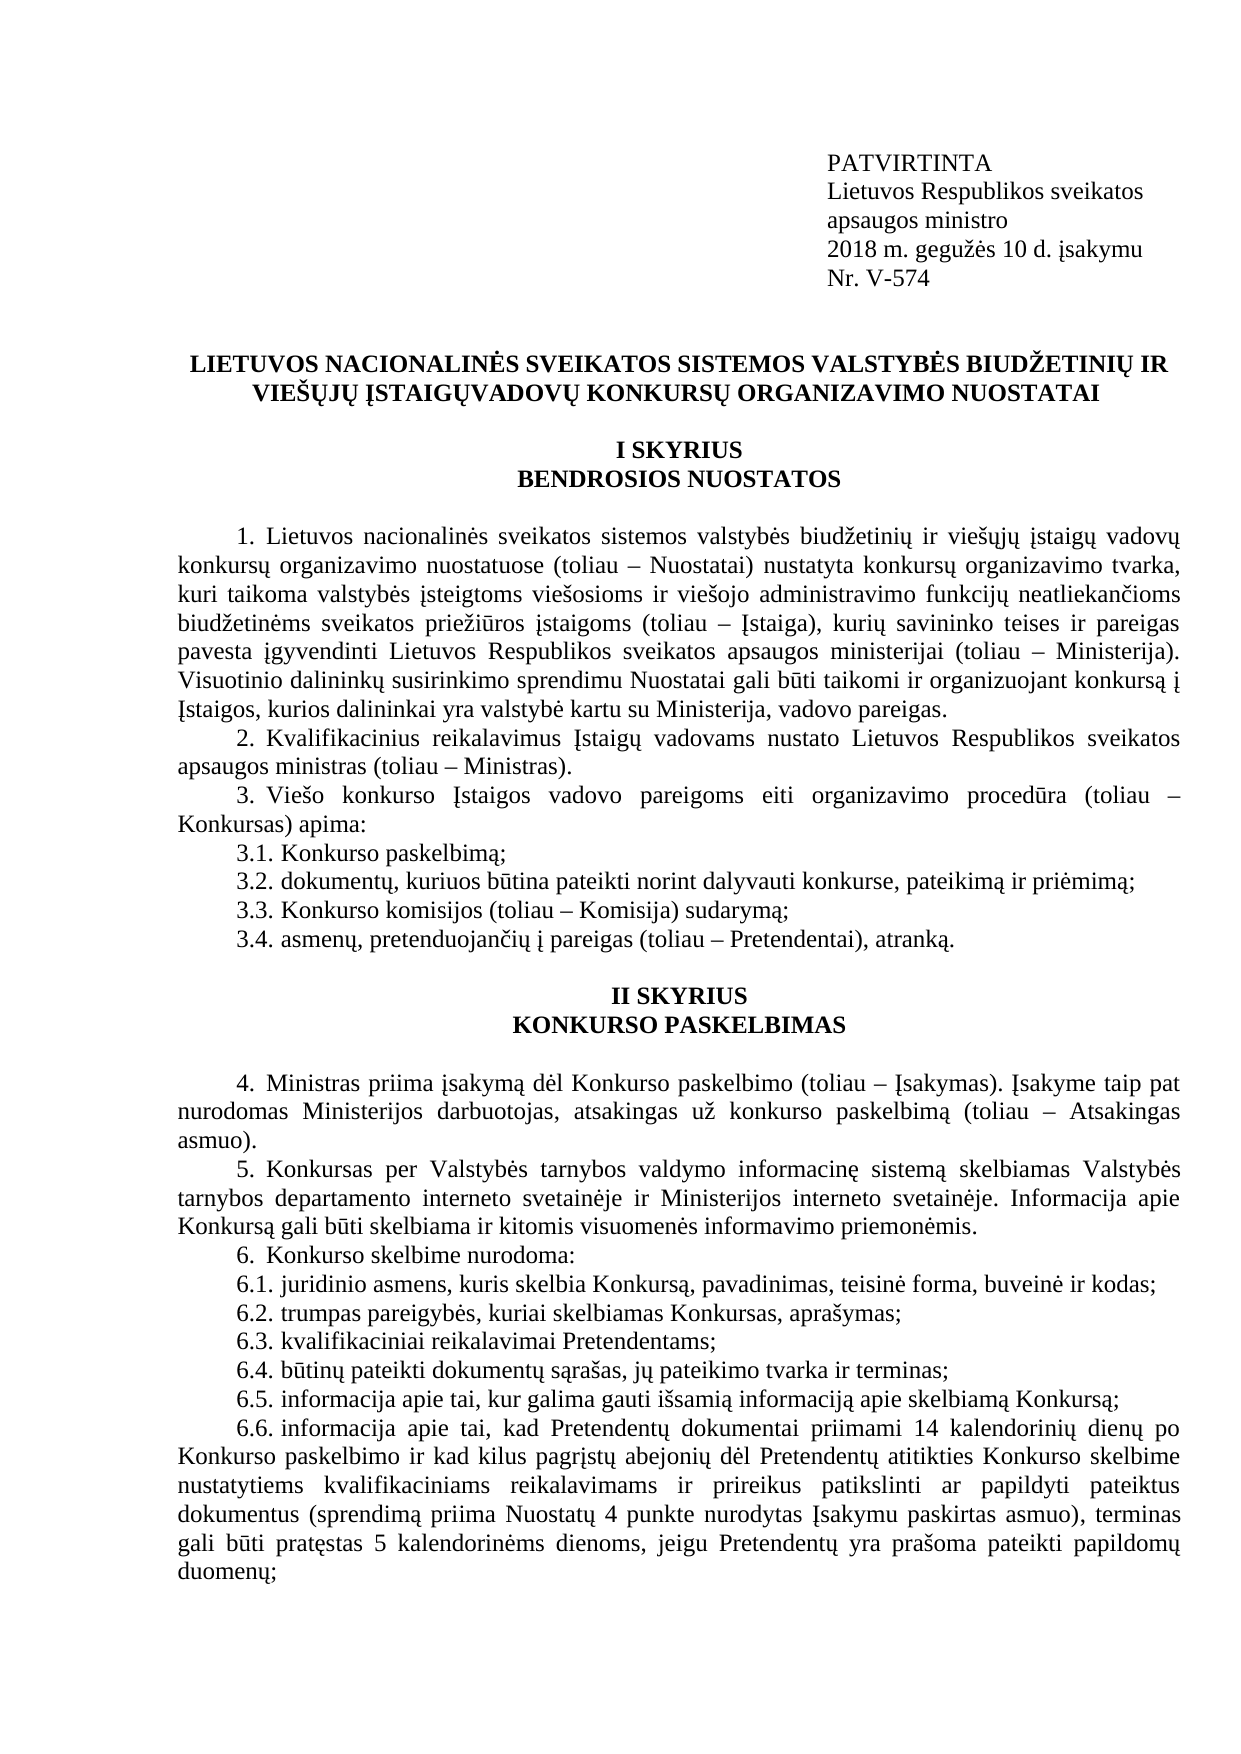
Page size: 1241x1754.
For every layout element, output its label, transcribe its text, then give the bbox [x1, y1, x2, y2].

text 2018 m. gegužės 10 d. įsakymu Nr. V-574 [827, 234, 1181, 291]
text 3. Viešo konkurso Įstaigos vadovo pareigoms eiti organizavimo procedūra (toliau – Konkursas) apima: [177, 780, 1181, 838]
text 6.3. kvalifikaciniai reikalavimai Pretendentams; [177, 1326, 1181, 1355]
text 6.4. būtinų pateikti dokumentų sąrašas, jų pateikimo tvarka ir terminas; [177, 1355, 1181, 1384]
text 4. Ministras priima įsakymą dėl Konkurso paskelbimo (toliau – Įsakymas). Įsakyme taip pat nurodomas Ministerijos darbuotojas, atsakingas už konkurso paskelbimą (toliau – Atsakingas asmuo). [177, 1068, 1181, 1154]
text 5. Konkursas per Valstybės tarnybos valdymo informacinę sistemą skelbiamas Valstybės tarnybos departamento interneto svetainėje ir Ministerijos interneto svetainėje. Informacija apie Konkursą gali būti skelbiama ir kitomis visuomenės informavimo priemonėmis. [177, 1154, 1181, 1240]
text I SKYRIUS [177, 435, 1181, 464]
text 3.3. Konkurso komisijos (toliau – Komisija) sudarymą; [236, 895, 1181, 924]
text 3.2. dokumentų, kuriuos būtina pateikti norint dalyvauti konkurse, pateikimą ir priėmimą; [236, 866, 1181, 895]
text Lietuvos Respublikos sveikatos apsaugos ministro [827, 176, 1181, 234]
text 3.4. asmenų, pretenduojančių į pareigas (toliau – Pretendentai), atranką. [236, 924, 1181, 953]
text 2. Kvalifikacinius reikalavimus Įstaigų vadovams nustato Lietuvos Respublikos sveikatos apsaugos ministras (toliau – Ministras). [177, 723, 1181, 780]
text 6. Konkurso skelbime nurodoma: [177, 1240, 1181, 1269]
text 3.1. Konkurso paskelbimą; [236, 838, 1181, 866]
text KONKURSO PASKELBIMAS [177, 1010, 1181, 1039]
text 1. Lietuvos nacionalinės sveikatos sistemos valstybės biudžetinių ir viešųjų įstaigų vadovų konkursų organizavimo nuostatuose (toliau – Nuostatai) nustatyta konkursų organizavimo tvarka, kuri taikoma valstybės įsteigtoms viešosioms ir viešojo administravimo funkcijų neatliekančioms biudžetinėms sveikatos priežiūros įstaigoms (toliau – Įstaiga), kurių savininko teises ir pareigas pavesta įgyvendinti Lietuvos Respublikos sveikatos apsaugos ministerijai (toliau – Ministerija). Visuotinio dalininkų susirinkimo sprendimu Nuostatai gali būti taikomi ir organizuojant konkursą į Įstaigos, kurios dalininkai yra valstybė kartu su Ministerija, vadovo pareigas. [177, 521, 1181, 723]
text 6.5. informacija apie tai, kur galima gauti išsamią informaciją apie skelbiamą Konkursą; [177, 1384, 1181, 1413]
text 6.1. juridinio asmens, kuris skelbia Konkursą, pavadinimas, teisinė forma, buveinė ir kodas; [177, 1269, 1181, 1298]
text 6.6. informacija apie tai, kad Pretendentų dokumentai priimami 14 kalendorinių dienų po Konkurso paskelbimo ir kad kilus pagrįstų abejonių dėl Pretendentų atitikties Konkurso skelbime nustatytiems kvalifikaciniams reikalavimams ir prireikus patikslinti ar papildyti pateiktus dokumentus (sprendimą priima Nuostatų 4 punkte nurodytas Įsakymu paskirtas asmuo), terminas gali būti pratęstas 5 kalendorinėms dienoms, jeigu Pretendentų yra prašoma pateikti papildomų duomenų; [177, 1413, 1181, 1585]
text BENDROSIOS NUOSTATOS [177, 464, 1181, 493]
text 6.2. trumpas pareigybės, kuriai skelbiamas Konkursas, aprašymas; [177, 1298, 1181, 1326]
text LIETUVOS NACIONALINĖS SVEIKATOS SISTEMOS VALSTYBĖS BIUDŽETINIŲ IR VIEŠŲJŲ ĮSTAIGŲVADOVŲ KONKURSŲ ORGANIZAVIMO NUOSTATAI [177, 349, 1181, 406]
text II SKYRIUS [177, 981, 1181, 1010]
text PATVIRTINTA [827, 148, 1181, 176]
